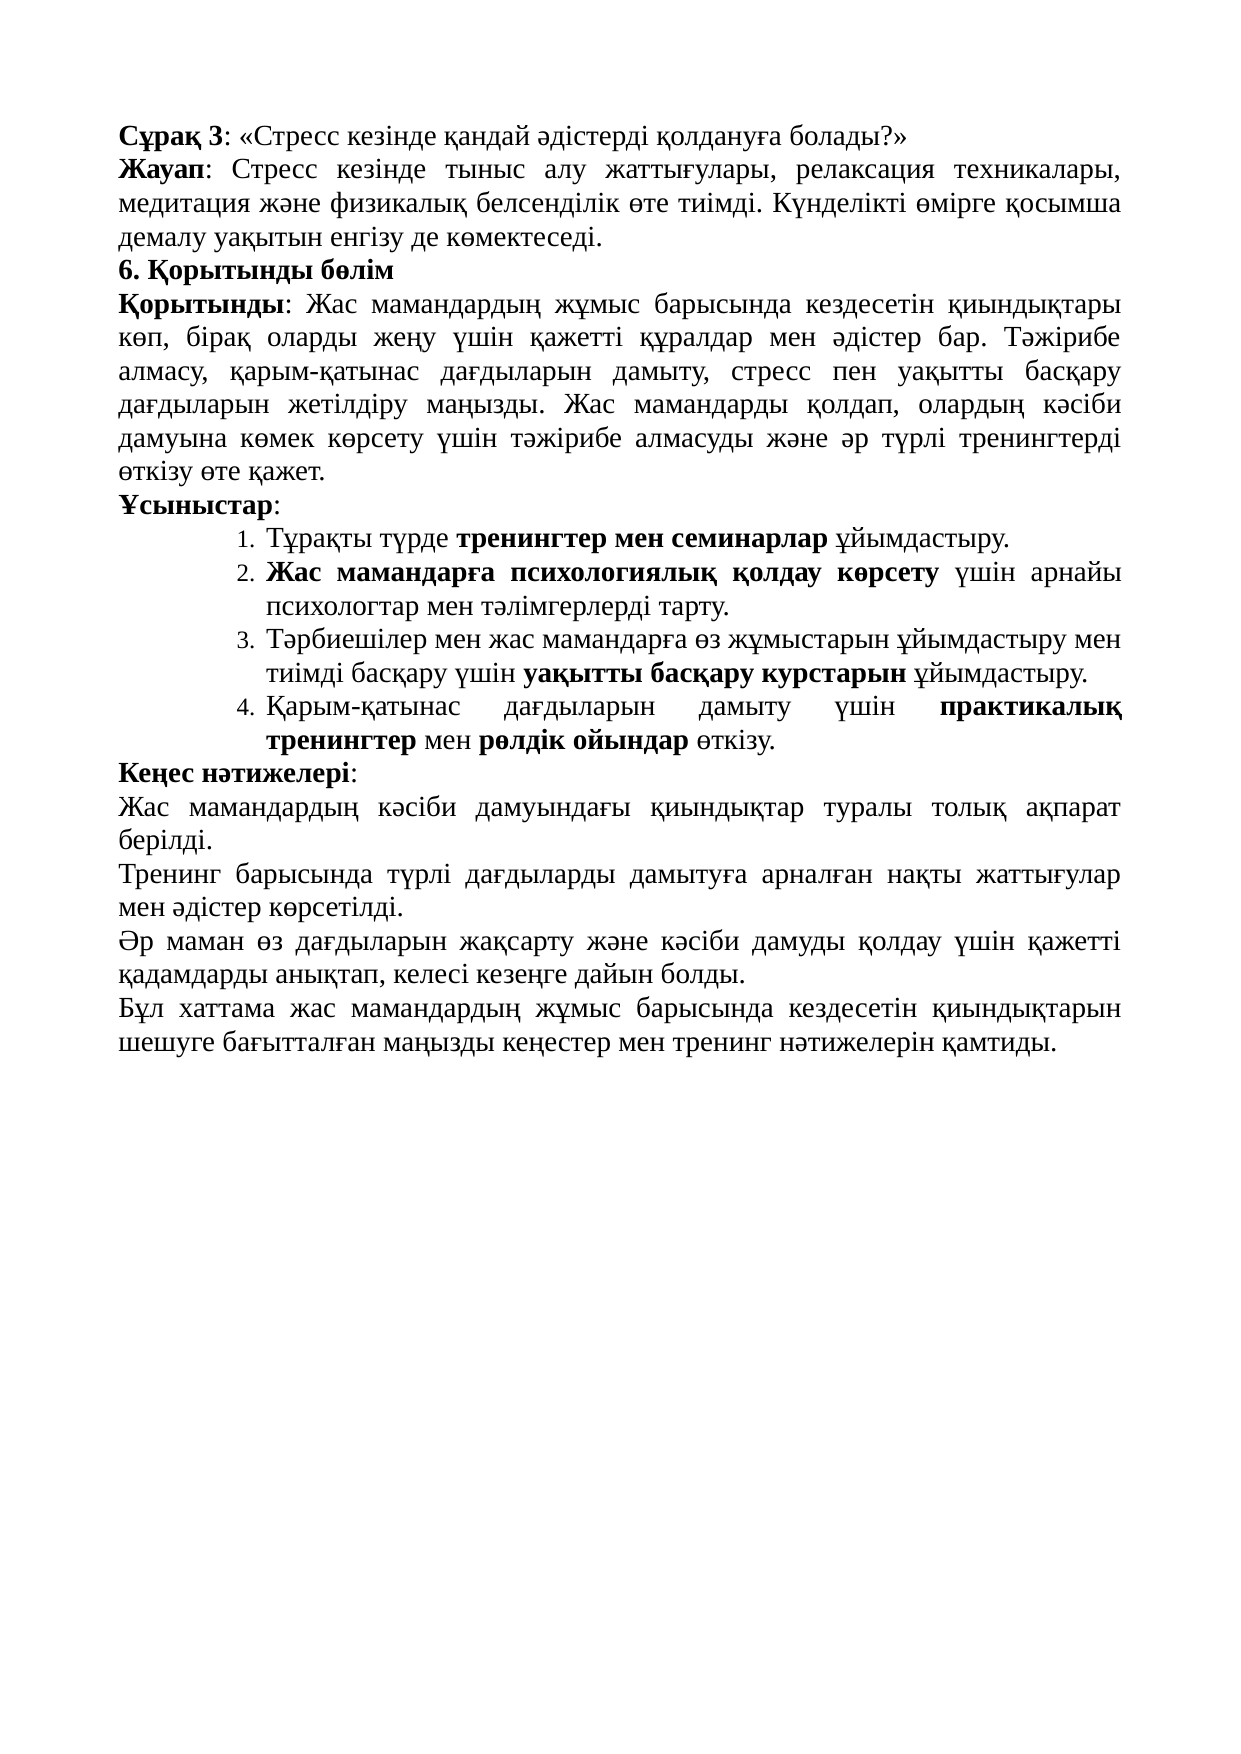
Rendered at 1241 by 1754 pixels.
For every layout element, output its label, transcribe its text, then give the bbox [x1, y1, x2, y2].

text Әр маман өз дағдыларын жақсарту және кәсіби дамуды қолдау үшін қажетті қадамдарды анықтап, келесі кезеңге дайын болды. [118, 923, 1122, 990]
text Кеңес нәтижелері: [118, 755, 1122, 789]
text Жауап: Стресс кезінде тыныс алу жаттығулары, релаксация техникалары, медитация және физикалық белсенділік өте тиімді. Күнделікті өмірге қосымша демалу уақытын енгізу де көмектеседі. [118, 152, 1122, 252]
text Тренинг барысында түрлі дағдыларды дамытуға арналған нақты жаттығулар мен әдістер көрсетілді. [118, 856, 1122, 923]
list Тұрақты түрде тренингтер мен семинарлар ұйымдастыру. [236, 521, 1122, 554]
list Жас мамандарға психологиялық қолдау көрсету үшін арнайы психологтар мен тәлімгерлерді тарту. [236, 554, 1122, 621]
subtitle 6. Қорытынды бөлім [118, 252, 1122, 286]
text Бұл хаттама жас мамандардың жұмыс барысында кездесетін қиындықтарын шешуге бағытталған маңызды кеңестер мен тренинг нәтижелерін қамтиды. [118, 990, 1122, 1057]
text Сұрақ 3: «Стресс кезінде қандай әдістерді қолдануға болады?» [118, 118, 1122, 152]
list Қарым-қатынас дағдыларын дамыту үшін практикалық тренингтер мен рөлдік ойындар өткізу. [236, 688, 1122, 755]
text Қорытынды: Жас мамандардың жұмыс барысында кездесетін қиындықтары көп, бірақ оларды жеңу үшін қажетті құралдар мен әдістер бар. Тәжірибе алмасу, қарым-қатынас дағдыларын дамыту, стресс пен уақытты басқару дағдыларын жетілдіру маңызды. Жас мамандарды қолдап, олардың кәсіби дамуына көмек көрсету үшін тәжірибе алмасуды және әр түрлі тренингтерді өткізу өте қажет. [118, 286, 1122, 487]
text Ұсыныстар: [118, 487, 1122, 521]
text Жас мамандардың кәсіби дамуындағы қиындықтар туралы толық ақпарат берілді. [118, 789, 1122, 856]
list Тәрбиешілер мен жас мамандарға өз жұмыстарын ұйымдастыру мен тиімді басқару үшін уақытты басқару курстарын ұйымдастыру. [236, 621, 1122, 688]
